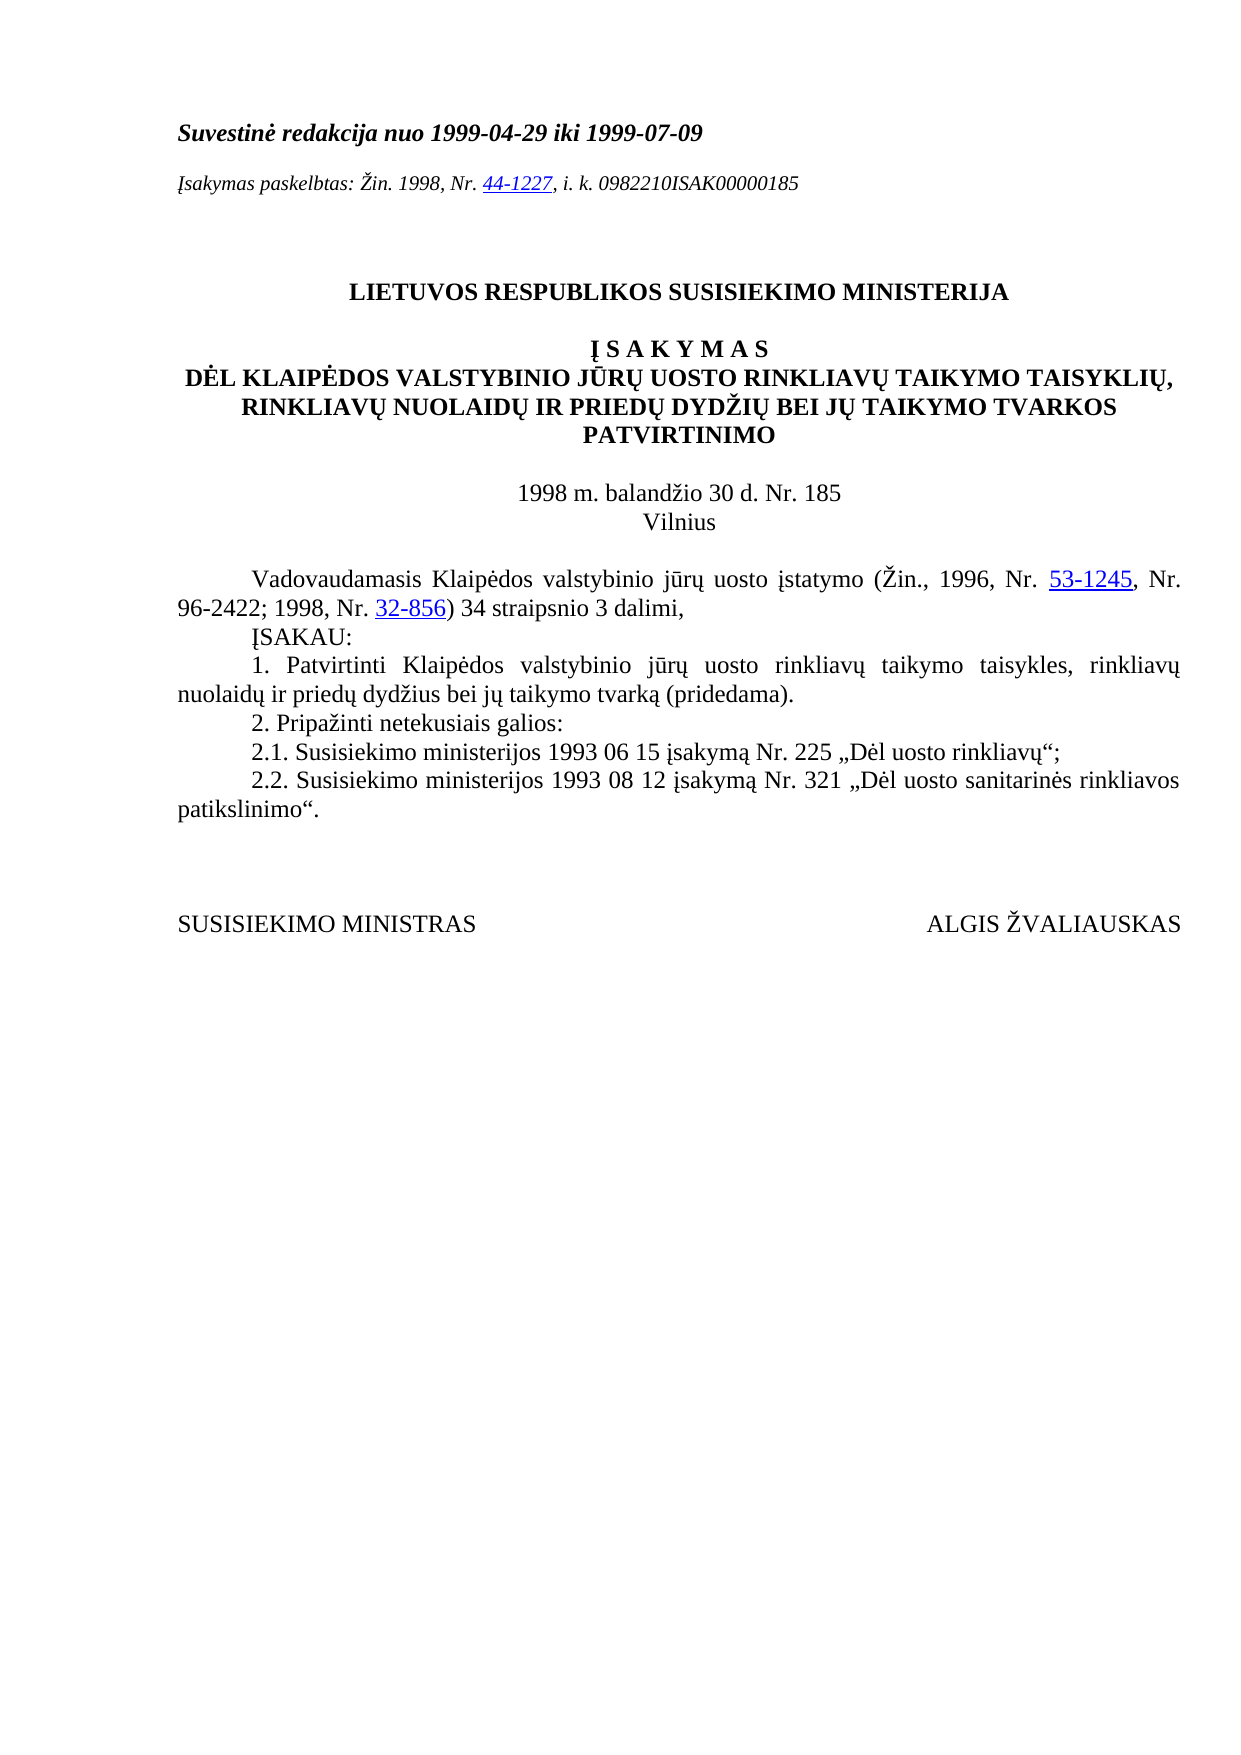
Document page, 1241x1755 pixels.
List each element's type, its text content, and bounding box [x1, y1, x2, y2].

text Suvestinė redakcija nuo 1999-04-29 iki 1999-07-09 [177, 118, 1181, 147]
text 2.2. Susisiekimo ministerijos 1993 08 12 įsakymą Nr. 321 „Dėl uosto sanitarinės rinkliavos patikslinimo“. [177, 765, 1181, 823]
text Vilnius [177, 507, 1181, 535]
text DĖL KLAIPĖDOS VALSTYBINIO JŪRŲ UOSTO RINKLIAVŲ TAIKYMO TAISYKLIŲ, RINKLIAVŲ NUOLAIDŲ IR PRIEDŲ DYDŽIŲ BEI JŲ TAIKYMO TVARKOS PATVIRTINIMO [177, 363, 1181, 449]
text 1998 m. balandžio 30 d. Nr. 185 [177, 478, 1181, 507]
text 2.1. Susisiekimo ministerijos 1993 06 15 įsakymą Nr. 225 „Dėl uosto rinkliavų“; [177, 737, 1181, 765]
text ĮSAKAU: [177, 622, 1181, 650]
text 2. Pripažinti netekusiais galios: [177, 708, 1181, 737]
text Įsakymas paskelbtas: Žin. 1998, Nr. 44-1227, i. k. 0982210ISAK00000185 [177, 171, 1181, 195]
text Vadovaudamasis Klaipėdos valstybinio jūrų uosto įstatymo (Žin., 1996, Nr. 53-1245, Nr. 96-2422; 1998, Nr. 32-856) 34 straipsnio 3 dalimi, [177, 564, 1181, 622]
text 1. Patvirtinti Klaipėdos valstybinio jūrų uosto rinkliavų taikymo taisykles, rinkliavų nuolaidų ir priedų dydžius bei jų taikymo tvarką (pridedama). [177, 650, 1181, 708]
text LIETUVOS RESPUBLIKOS SUSISIEKIMO MINISTERIJA [177, 277, 1181, 305]
text Į S A K Y M A S [177, 334, 1181, 363]
text SUSISIEKIMO MINISTRAS ALGIS ŽVALIAUSKAS [177, 909, 1181, 938]
